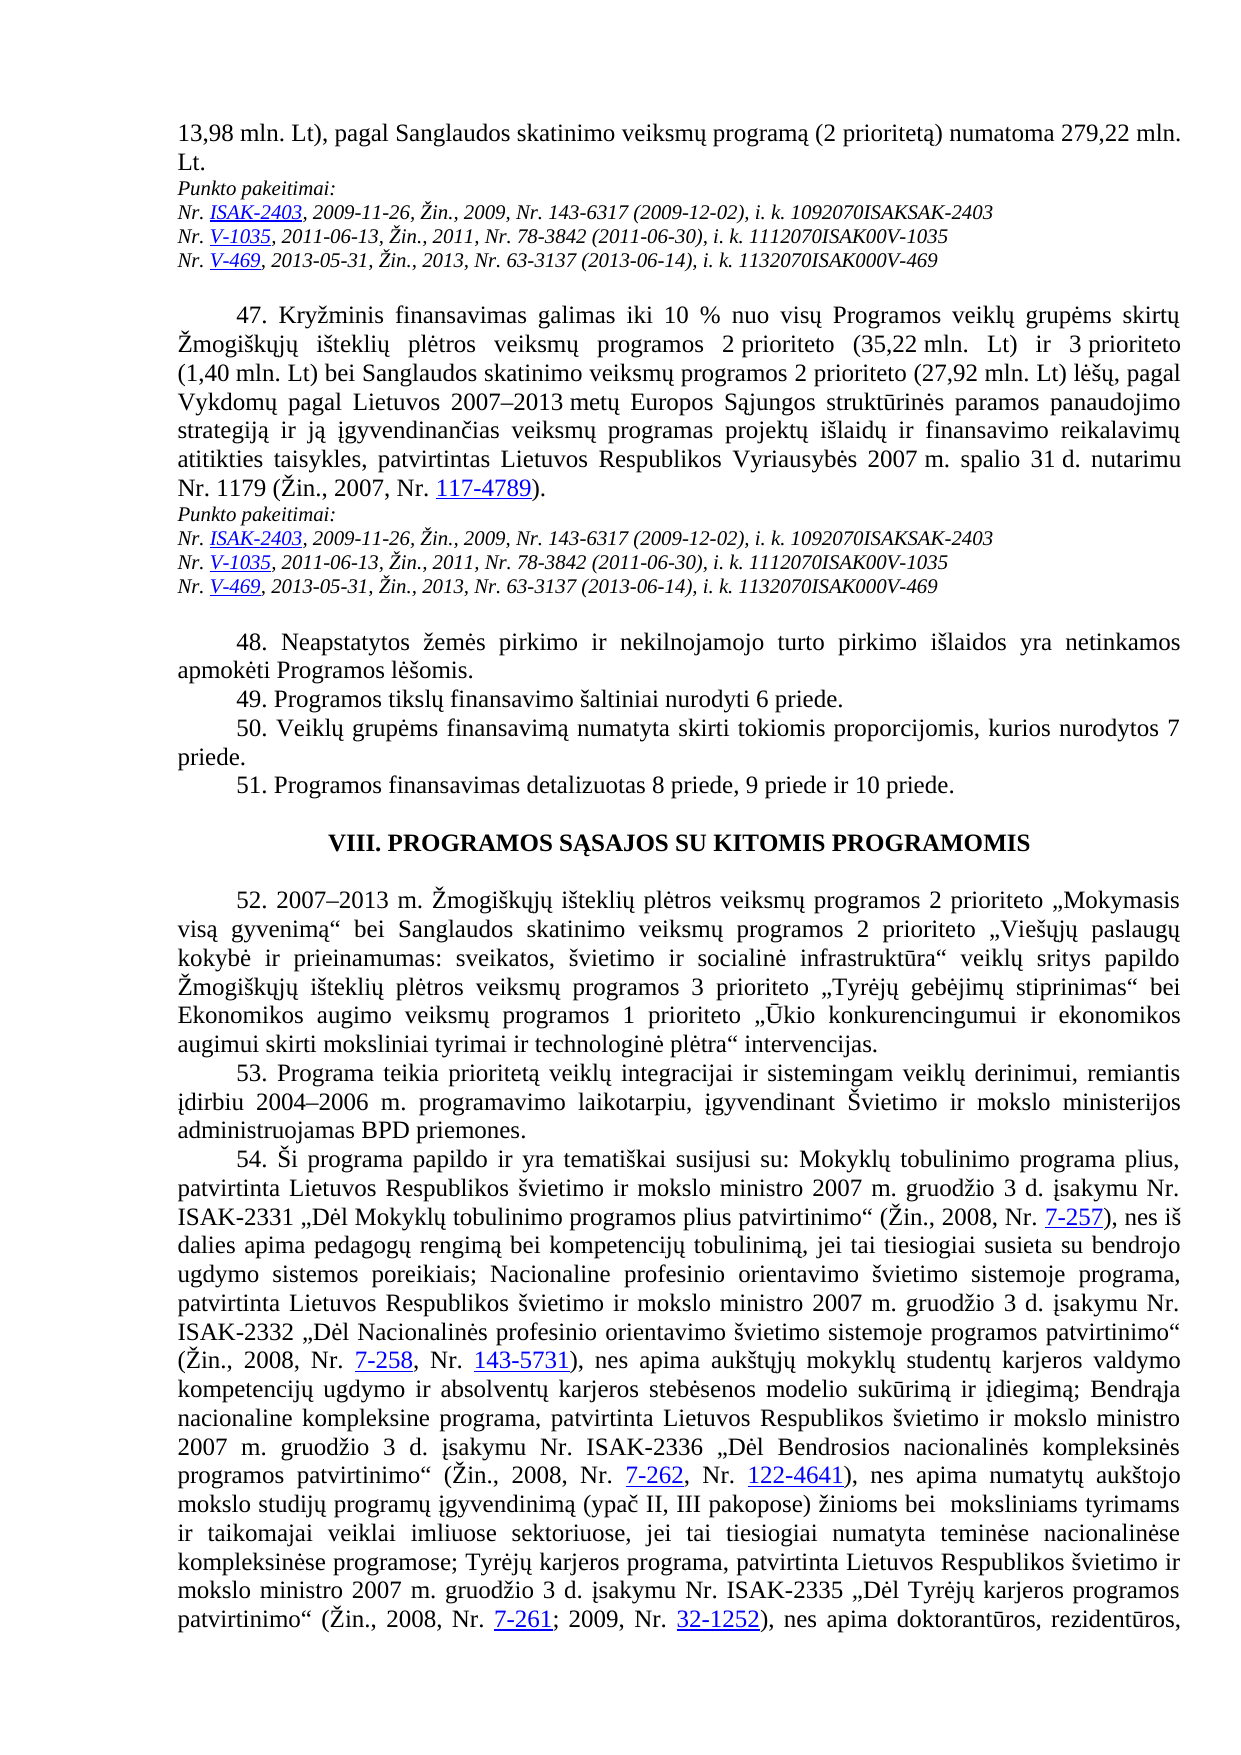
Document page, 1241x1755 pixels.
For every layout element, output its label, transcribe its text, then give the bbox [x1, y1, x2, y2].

text Nr. V-1035, 2011-06-13, Žin., 2011, Nr. 78-3842 (2011-06-30), i. k. 1112070ISAK00V-1035 [177, 550, 1181, 574]
text Nr. V-469, 2013-05-31, Žin., 2013, Nr. 63-3137 (2013-06-14), i. k. 1132070ISAK000V-469 [177, 574, 1181, 598]
text Punkto pakeitimai: [177, 502, 1181, 526]
text 50. Veiklų grupėms finansavimą numatyta skirti tokiomis proporcijomis, kurios nurodytos 7 priede. [177, 713, 1181, 771]
text Nr. V-1035, 2011-06-13, Žin., 2011, Nr. 78-3842 (2011-06-30), i. k. 1112070ISAK00V-1035 [177, 224, 1181, 248]
text 53. Programa teikia prioritetą veiklų integracijai ir sistemingam veiklų derinimui, remiantis įdirbiu 2004–2006 m. programavimo laikotarpiu, įgyvendinant Švietimo ir mokslo ministerijos administruojamas BPD priemones. [177, 1058, 1181, 1144]
text 54. Ši programa papildo ir yra tematiškai susijusi su: Mokyklų tobulinimo programa plius, patvirtinta Lietuvos Respublikos švietimo ir mokslo ministro 2007 m. gruodžio 3 d. įsakymu Nr. ISAK-2331 „Dėl Mokyklų tobulinimo programos plius patvirtinimo“ (Žin., 2008, Nr. 7-257), nes iš dalies apima pedagogų rengimą bei kompetencijų tobulinimą, jei tai tiesiogiai susieta su bendrojo ugdymo sistemos poreikiais; Nacionaline profesinio orientavimo švietimo sistemoje programa, patvirtinta Lietuvos Respublikos švietimo ir mokslo ministro 2007 m. gruodžio 3 d. įsakymu Nr. ISAK-2332 „Dėl Nacionalinės profesinio orientavimo švietimo sistemoje programos patvirtinimo“ (Žin., 2008, Nr. 7-258, Nr. 143-5731), nes apima aukštųjų mokyklų studentų karjeros valdymo kompetencijų ugdymo ir absolventų karjeros stebėsenos modelio sukūrimą ir įdiegimą; Bendrąja nacionaline kompleksine programa, patvirtinta Lietuvos Respublikos švietimo ir mokslo ministro 2007 m. gruodžio 3 d. įsakymu Nr. ISAK-2336 „Dėl Bendrosios nacionalinės kompleksinės programos patvirtinimo“ (Žin., 2008, Nr. 7-262, Nr. 122-4641), nes apima numatytų aukštojo mokslo studijų programų įgyvendinimą (ypač II, III pakopose) žinioms bei moksliniams tyrimams ir taikomajai veiklai imliuose sektoriuose, jei tai tiesiogiai numatyta teminėse nacionalinėse kompleksinėse programose; Tyrėjų karjeros programa, patvirtinta Lietuvos Respublikos švietimo ir mokslo ministro 2007 m. gruodžio 3 d. įsakymu Nr. ISAK-2335 „Dėl Tyrėjų karjeros programos patvirtinimo“ (Žin., 2008, Nr. 7-261; 2009, Nr. 32-1252), nes apima doktorantūros, rezidentūros, [177, 1144, 1181, 1633]
text 51. Programos finansavimas detalizuotas 8 priede, 9 priede ir 10 priede. [177, 771, 1181, 799]
text Punkto pakeitimai: [177, 176, 1181, 200]
text 52. 2007–2013 m. Žmogiškųjų išteklių plėtros veiksmų programos 2 prioriteto „Mokymasis visą gyvenimą“ bei Sanglaudos skatinimo veiksmų programos 2 prioriteto „Viešųjų paslaugų kokybė ir prieinamumas: sveikatos, švietimo ir socialinė infrastruktūra“ veiklų sritys papildo Žmogiškųjų išteklių plėtros veiksmų programos 3 prioriteto „Tyrėjų gebėjimų stiprinimas“ bei Ekonomikos augimo veiksmų programos 1 prioriteto „Ūkio konkurencingumui ir ekonomikos augimui skirti moksliniai tyrimai ir technologinė plėtra“ intervencijas. [177, 886, 1181, 1058]
text 48. Neapstatytos žemės pirkimo ir nekilnojamojo turto pirkimo išlaidos yra netinkamos apmokėti Programos lėšomis. [177, 627, 1181, 684]
text 13,98 mln. Lt), pagal Sanglaudos skatinimo veiksmų programą (2 prioritetą) numatoma 279,22 mln. Lt. [177, 118, 1181, 176]
text 49. Programos tikslų finansavimo šaltiniai nurodyti 6 priede. [177, 684, 1181, 713]
text Nr. V-469, 2013-05-31, Žin., 2013, Nr. 63-3137 (2013-06-14), i. k. 1132070ISAK000V-469 [177, 248, 1181, 272]
text 47. Kryžminis finansavimas galimas iki 10 % nuo visų Programos veiklų grupėms skirtų Žmogiškųjų išteklių plėtros veiksmų programos 2 prioriteto (35,22 mln. Lt) ir 3 prioriteto (1,40 mln. Lt) bei Sanglaudos skatinimo veiksmų programos 2 prioriteto (27,92 mln. Lt) lėšų, pagal Vykdomų pagal Lietuvos 2007–2013 metų Europos Sąjungos struktūrinės paramos panaudojimo strategiją ir ją įgyvendinančias veiksmų programas projektų išlaidų ir finansavimo reikalavimų atitikties taisykles, patvirtintas Lietuvos Respublikos Vyriausybės 2007 m. spalio 31 d. nutarimu Nr. 1179 (Žin., 2007, Nr. 117-4789). [177, 301, 1181, 502]
text VIII. PROGRAMOS SĄSAJOS SU KITOMIS PROGRAMOMIS [177, 828, 1181, 857]
text Nr. ISAK-2403, 2009-11-26, Žin., 2009, Nr. 143-6317 (2009-12-02), i. k. 1092070ISAKSAK-2403 [177, 526, 1181, 550]
text Nr. ISAK-2403, 2009-11-26, Žin., 2009, Nr. 143-6317 (2009-12-02), i. k. 1092070ISAKSAK-2403 [177, 200, 1181, 224]
